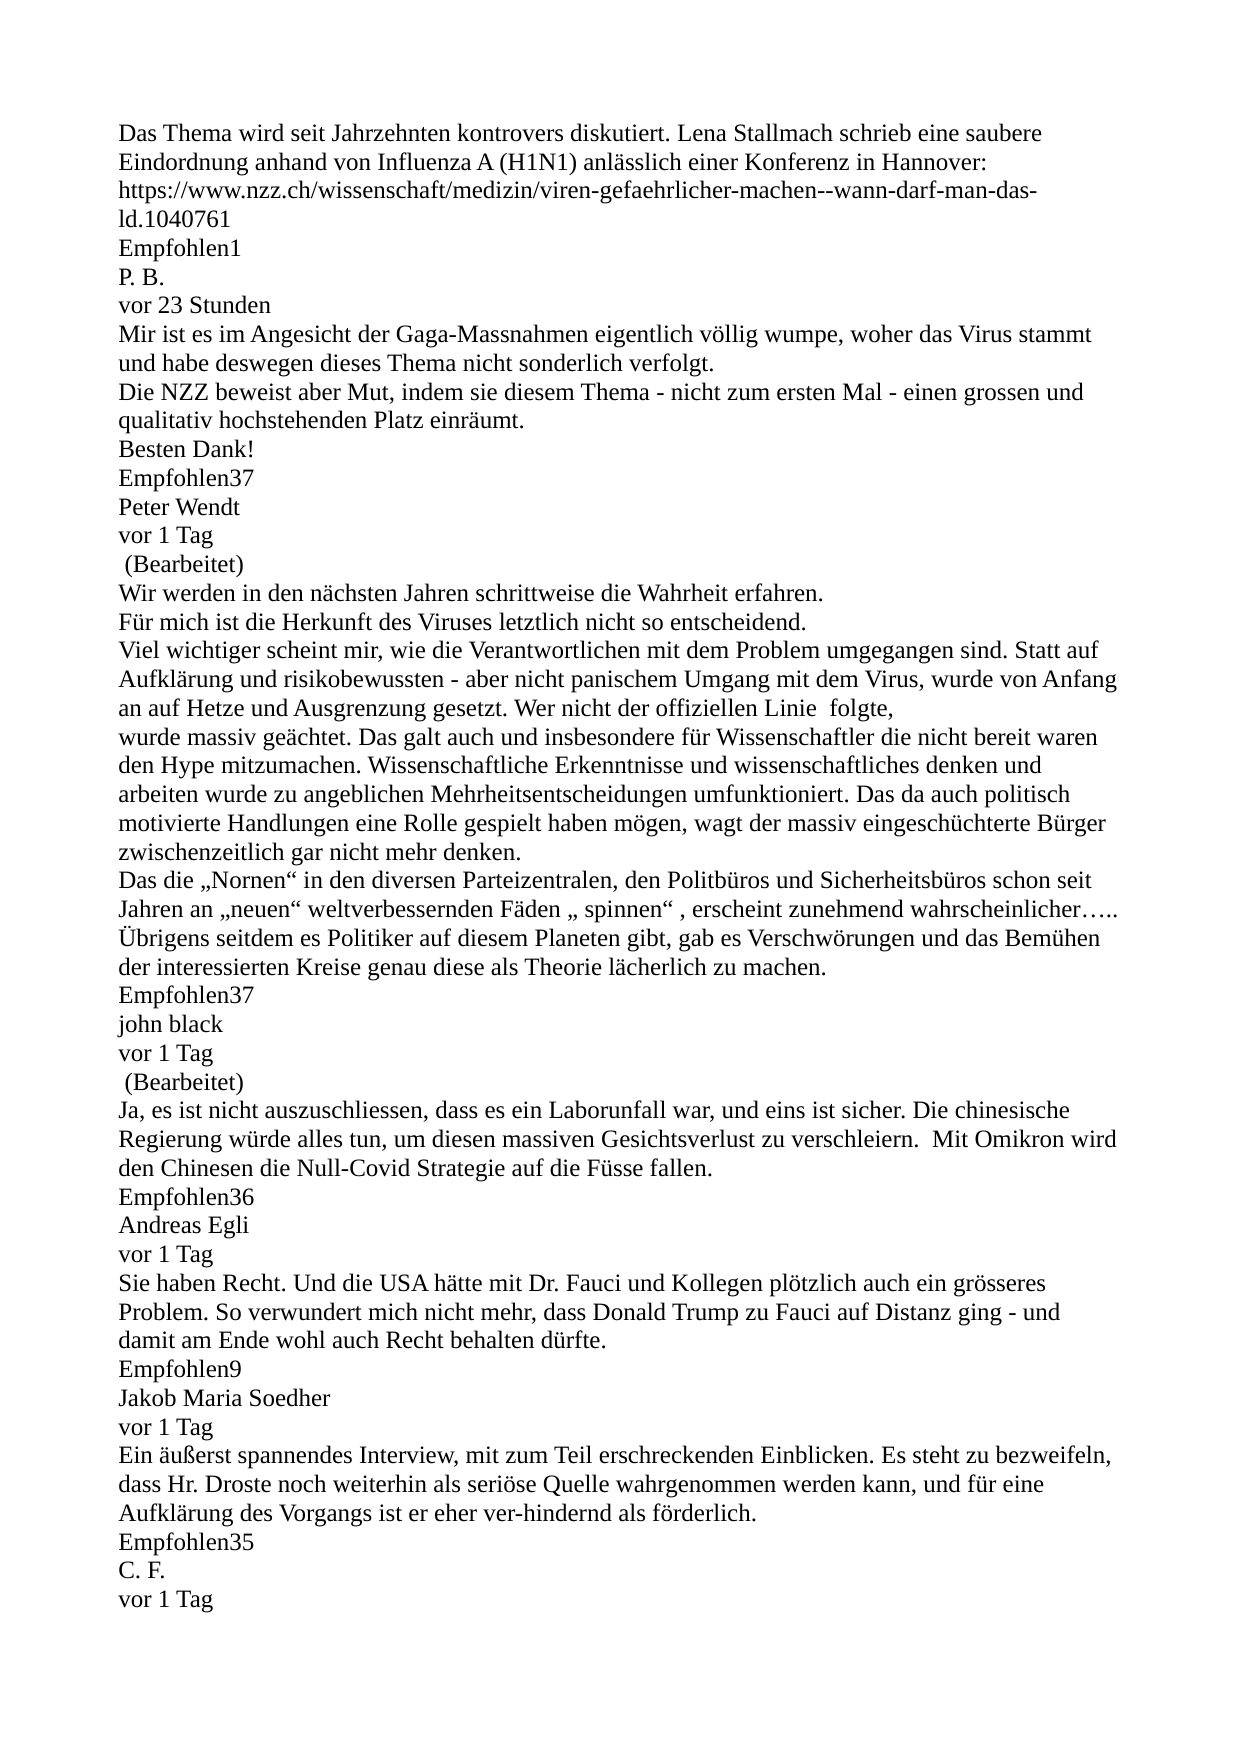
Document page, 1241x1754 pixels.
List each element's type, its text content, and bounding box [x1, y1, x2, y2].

text Übrigens seitdem es Politiker auf diesem Planeten gibt, gab es Verschwörungen und das Bemühen der interessierten Kreise genau diese als Theorie lächerlich zu machen. [118, 923, 1122, 981]
text Empfohlen1 [118, 233, 1122, 262]
text (Bearbeitet) [118, 549, 1122, 578]
text wurde massiv geächtet. Das galt auch und insbesondere für Wissenschaftler die nicht bereit waren den Hype mitzumachen. Wissenschaftliche Erkenntnisse und wissenschaftliches denken und arbeiten wurde zu angeblichen Mehrheitsentscheidungen umfunktioniert. Das da auch politisch motivierte Handlungen eine Rolle gespielt haben mögen, wagt der massiv eingeschüchterte Bürger zwischenzeitlich gar nicht mehr denken. [118, 722, 1122, 866]
text vor 1 Tag [118, 1239, 1122, 1268]
text Ein äußerst spannendes Interview, mit zum Teil erschreckenden Einblicken. Es steht zu bezweifeln, dass Hr. Droste noch weiterhin als seriöse Quelle wahrgenommen werden kann, und für eine Aufklärung des Vorgangs ist er eher ver-hindernd als förderlich. [118, 1441, 1122, 1527]
text vor 1 Tag [118, 1584, 1122, 1613]
text vor 1 Tag [118, 1412, 1122, 1441]
text P. B. [118, 262, 1122, 291]
text Die NZZ beweist aber Mut, indem sie diesem Thema - nicht zum ersten Mal - einen grossen und qualitativ hochstehenden Platz einräumt. [118, 377, 1122, 434]
text Ja, es ist nicht auszuschliessen, dass es ein Laborunfall war, und eins ist sicher. Die chinesische Regierung würde alles tun, um diesen massiven Gesichtsverlust zu verschleiern. Mit Omikron wird den Chinesen die Null-Covid Strategie auf die Füsse fallen. [118, 1096, 1122, 1182]
text vor 23 Stunden [118, 291, 1122, 319]
text Empfohlen36 [118, 1182, 1122, 1211]
text Empfohlen37 [118, 463, 1122, 492]
text Jakob Maria Soedher [118, 1383, 1122, 1412]
text https://www.nzz.ch/wissenschaft/medizin/viren-gefaehrlicher-machen--wann-darf-man-das-ld.1040761 [118, 176, 1122, 233]
text Das Thema wird seit Jahrzehnten kontrovers diskutiert. Lena Stallmach schrieb eine saubere Eindordnung anhand von Influenza A (H1N1) anlässlich einer Konferenz in Hannover: [118, 118, 1122, 176]
text Wir werden in den nächsten Jahren schrittweise die Wahrheit erfahren. [118, 578, 1122, 607]
text (Bearbeitet) [118, 1067, 1122, 1096]
text Peter Wendt [118, 492, 1122, 521]
text Empfohlen37 [118, 981, 1122, 1009]
text Mir ist es im Angesicht der Gaga-Massnahmen eigentlich völlig wumpe, woher das Virus stammt und habe deswegen dieses Thema nicht sonderlich verfolgt. [118, 319, 1122, 377]
text vor 1 Tag [118, 1038, 1122, 1067]
text Andreas Egli [118, 1211, 1122, 1239]
text Viel wichtiger scheint mir, wie die Verantwortlichen mit dem Problem umgegangen sind. Statt auf Aufklärung und risikobewussten - aber nicht panischem Umgang mit dem Virus, wurde von Anfang an auf Hetze und Ausgrenzung gesetzt. Wer nicht der offiziellen Linie folgte, [118, 636, 1122, 722]
text Sie haben Recht. Und die USA hätte mit Dr. Fauci und Kollegen plötzlich auch ein grösseres Problem. So verwundert mich nicht mehr, dass Donald Trump zu Fauci auf Distanz ging - und damit am Ende wohl auch Recht behalten dürfte. [118, 1268, 1122, 1354]
text vor 1 Tag [118, 521, 1122, 549]
text john black [118, 1009, 1122, 1038]
text Besten Dank! [118, 434, 1122, 463]
text Für mich ist die Herkunft des Viruses letztlich nicht so entscheidend. [118, 607, 1122, 636]
text Empfohlen9 [118, 1354, 1122, 1383]
text Das die „Nornen“ in den diversen Parteizentralen, den Politbüros und Sicherheitsbüros schon seit Jahren an „neuen“ weltverbessernden Fäden „ spinnen“ , erscheint zunehmend wahrscheinlicher….. [118, 866, 1122, 923]
text Empfohlen35 [118, 1527, 1122, 1556]
text C. F. [118, 1556, 1122, 1584]
